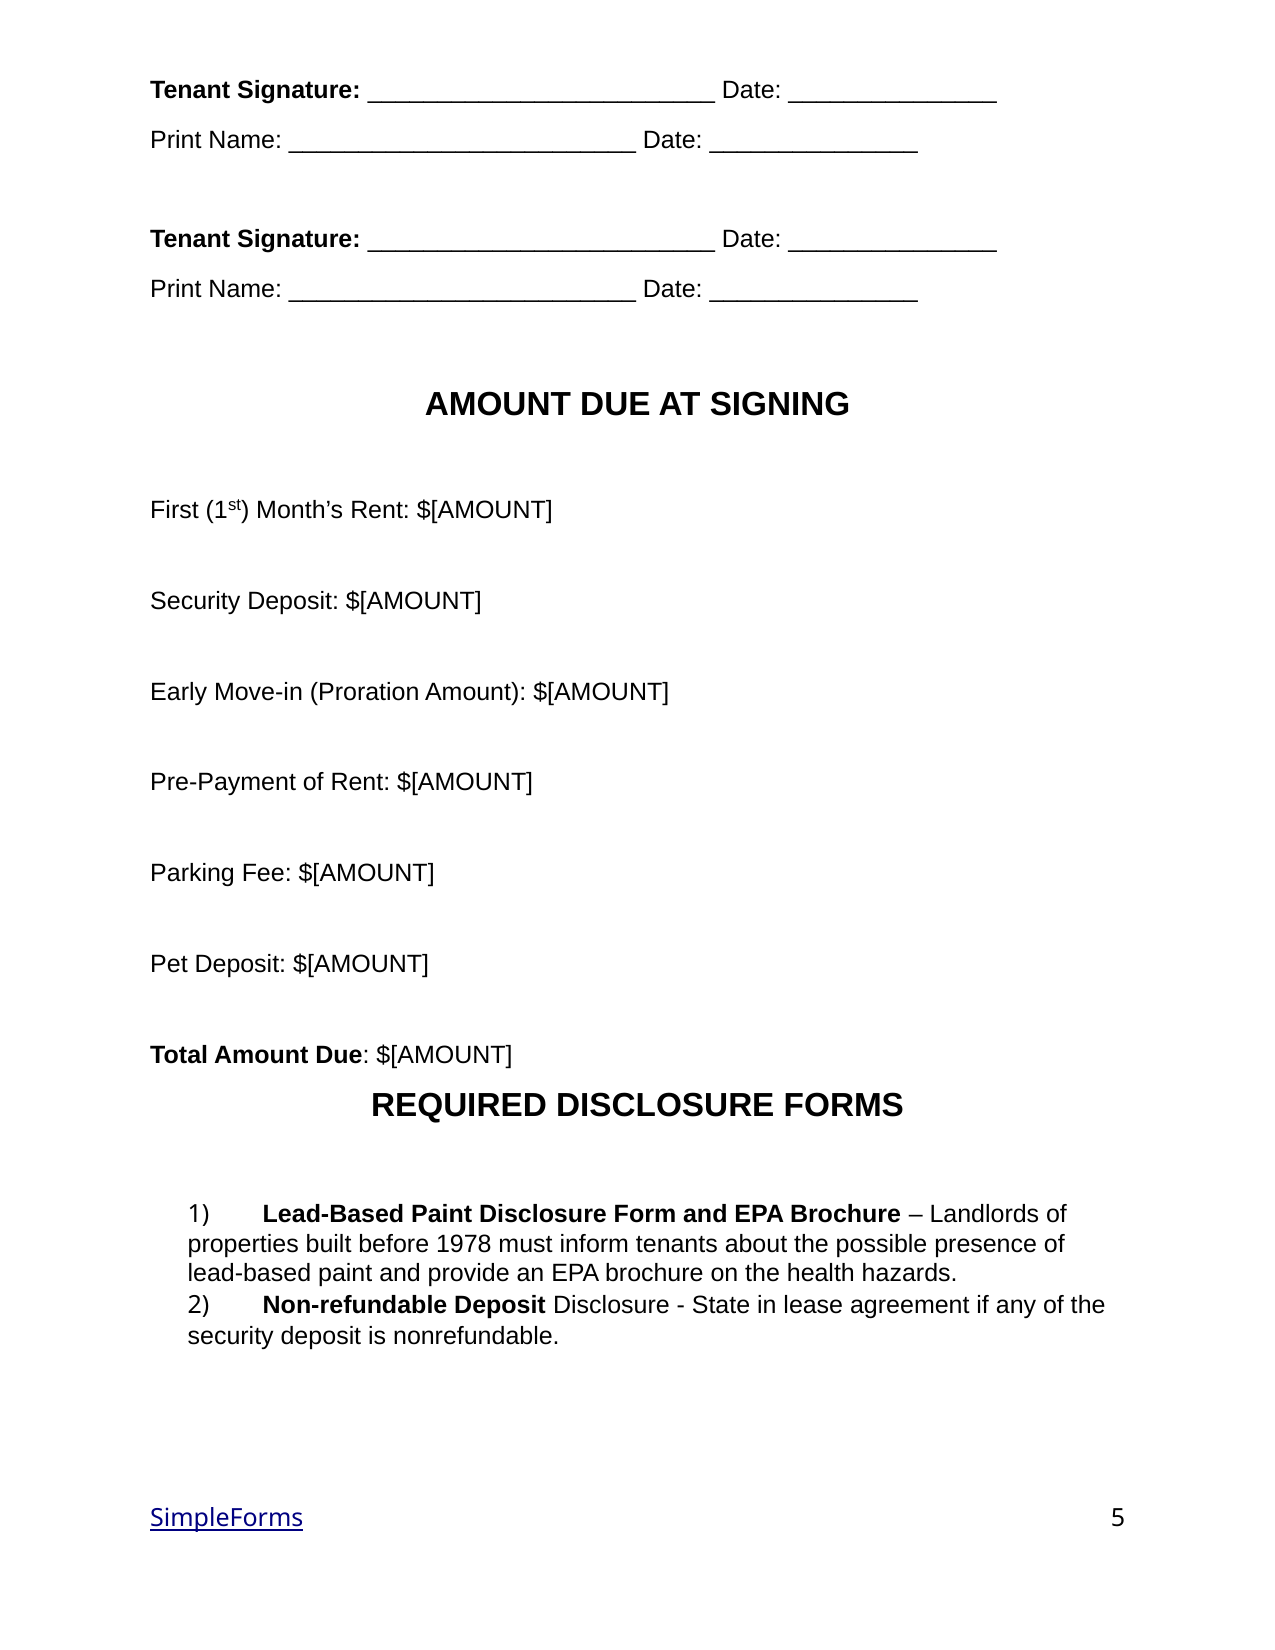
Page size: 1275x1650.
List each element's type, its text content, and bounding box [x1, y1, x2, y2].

list Lead-Based Paint Disclosure Form and EPA Brochure – Landlords of properties built before 1978 must inform tenants about the possible presence of lead-based paint and provide an EPA brochure on the health hazards. [187, 1195, 1125, 1287]
text First (1st) Month’s Rent: $[AMOUNT] [150, 495, 1125, 523]
text Pre-Payment of Rent: $[AMOUNT] [150, 767, 1125, 796]
text AMOUNT DUE AT SIGNING [150, 384, 1125, 423]
text REQUIRED DISCLOSURE FORMS [150, 1085, 1125, 1124]
text Pet Deposit: $[AMOUNT] [150, 949, 1125, 978]
text Tenant Signature: _________________________ Date: _______________ [150, 224, 1125, 253]
text Security Deposit: $[AMOUNT] [150, 586, 1125, 614]
text Early Move-in (Proration Amount): $[AMOUNT] [150, 676, 1125, 705]
text Total Amount Due: $[AMOUNT] [150, 1040, 1125, 1068]
text Parking Fee: $[AMOUNT] [150, 858, 1125, 887]
text Tenant Signature: _________________________ Date: _______________ [150, 75, 1125, 104]
list Non-refundable Deposit Disclosure - State in lease agreement if any of the security deposit is nonrefundable. [187, 1287, 1125, 1350]
text Print Name: _________________________ Date: _______________ [150, 274, 1125, 302]
text Print Name: _________________________ Date: _______________ [150, 125, 1125, 153]
